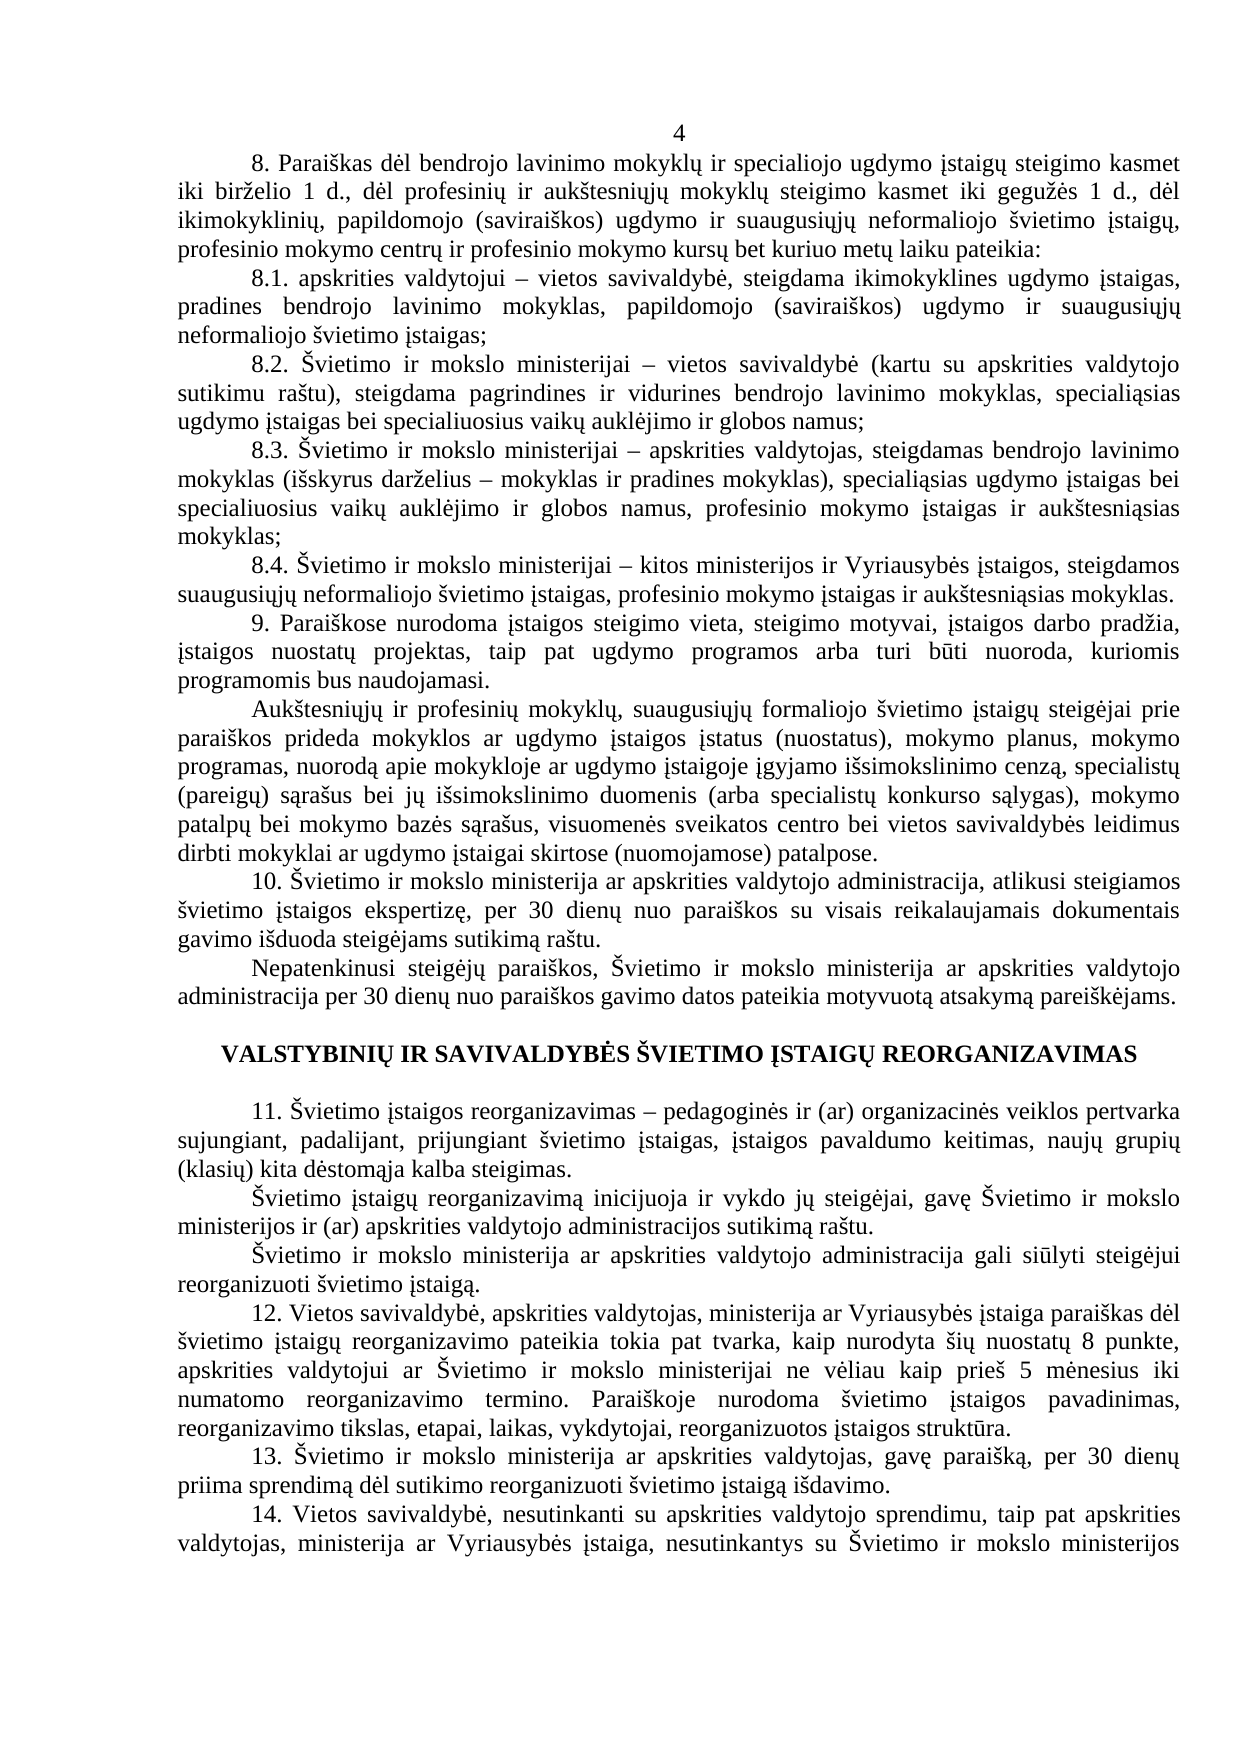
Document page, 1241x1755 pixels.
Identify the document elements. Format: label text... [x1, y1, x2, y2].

text 11. Švietimo įstaigos reorganizavimas – pedagoginės ir (ar) organizacinės veiklos pertvarka sujungiant, padalijant, prijungiant švietimo įstaigas, įstaigos pavaldumo keitimas, naujų grupių (klasių) kita dėstomąja kalba steigimas. [177, 1096, 1181, 1183]
text Švietimo įstaigų reorganizavimą inicijuoja ir vykdo jų steigėjai, gavę Švietimo ir mokslo ministerijos ir (ar) apskrities valdytojo administracijos sutikimą raštu. [177, 1183, 1181, 1240]
text 8.3. Švietimo ir mokslo ministerijai – apskrities valdytojas, steigdamas bendrojo lavinimo mokyklas (išskyrus darželius – mokyklas ir pradines mokyklas), specialiąsias ugdymo įstaigas bei specialiuosius vaikų auklėjimo ir globos namus, profesinio mokymo įstaigas ir aukštesniąsias mokyklas; [177, 435, 1181, 550]
text Švietimo ir mokslo ministerija ar apskrities valdytojo administracija gali siūlyti steigėjui reorganizuoti švietimo įstaigą. [177, 1240, 1181, 1298]
text 8.1. apskrities valdytojui – vietos savivaldybė, steigdama ikimokyklines ugdymo įstaigas, pradines bendrojo lavinimo mokyklas, papildomojo (saviraiškos) ugdymo ir suaugusiųjų neformaliojo švietimo įstaigas; [177, 263, 1181, 349]
text 12. Vietos savivaldybė, apskrities valdytojas, ministerija ar Vyriausybės įstaiga paraiškas dėl švietimo įstaigų reorganizavimo pateikia tokia pat tvarka, kaip nurodyta šių nuostatų 8 punkte, apskrities valdytojui ar Švietimo ir mokslo ministerijai ne vėliau kaip prieš 5 mėnesius iki numatomo reorganizavimo termino. Paraiškoje nurodoma švietimo įstaigos pavadinimas, reorganizavimo tikslas, etapai, laikas, vykdytojai, reorganizuotos įstaigos struktūra. [177, 1298, 1181, 1441]
text 13. Švietimo ir mokslo ministerija ar apskrities valdytojas, gavę paraišką, per 30 dienų priima sprendimą dėl sutikimo reorganizuoti švietimo įstaigą išdavimo. [177, 1441, 1181, 1499]
text Valstybinių ir savivaldybės švietimo įstaigų reorganizavimas [177, 1039, 1181, 1068]
text 8.2. Švietimo ir mokslo ministerijai – vietos savivaldybė (kartu su apskrities valdytojo sutikimu raštu), steigdama pagrindines ir vidurines bendrojo lavinimo mokyklas, specialiąsias ugdymo įstaigas bei specialiuosius vaikų auklėjimo ir globos namus; [177, 349, 1181, 435]
text 8.4. Švietimo ir mokslo ministerijai – kitos ministerijos ir Vyriausybės įstaigos, steigdamos suaugusiųjų neformaliojo švietimo įstaigas, profesinio mokymo įstaigas ir aukštesniąsias mokyklas. [177, 550, 1181, 608]
text 9. Paraiškose nurodoma įstaigos steigimo vieta, steigimo motyvai, įstaigos darbo pradžia, įstaigos nuostatų projektas, taip pat ugdymo programos arba turi būti nuoroda, kuriomis programomis bus naudojamasi. [177, 608, 1181, 694]
text 8. Paraiškas dėl bendrojo lavinimo mokyklų ir specialiojo ugdymo įstaigų steigimo kasmet iki birželio 1 d., dėl profesinių ir aukštesniųjų mokyklų steigimo kasmet iki gegužės 1 d., dėl ikimokyklinių, papildomojo (saviraiškos) ugdymo ir suaugusiųjų neformaliojo švietimo įstaigų, profesinio mokymo centrų ir profesinio mokymo kursų bet kuriuo metų laiku pateikia: [177, 148, 1181, 263]
text Aukštesniųjų ir profesinių mokyklų, suaugusiųjų formaliojo švietimo įstaigų steigėjai prie paraiškos prideda mokyklos ar ugdymo įstaigos įstatus (nuostatus), mokymo planus, mokymo programas, nuorodą apie mokykloje ar ugdymo įstaigoje įgyjamo išsimokslinimo cenzą, specialistų (pareigų) sąrašus bei jų išsimokslinimo duomenis (arba specialistų konkurso sąlygas), mokymo patalpų bei mokymo bazės sąrašus, visuomenės sveikatos centro bei vietos savivaldybės leidimus dirbti mokyklai ar ugdymo įstaigai skirtose (nuomojamose) patalpose. [177, 694, 1181, 866]
text 14. Vietos savivaldybė, nesutinkanti su apskrities valdytojo sprendimu, taip pat apskrities valdytojas, ministerija ar Vyriausybės įstaiga, nesutinkantys su Švietimo ir mokslo ministerijos [177, 1499, 1181, 1556]
text Nepatenkinusi steigėjų paraiškos, Švietimo ir mokslo ministerija ar apskrities valdytojo administracija per 30 dienų nuo paraiškos gavimo datos pateikia motyvuotą atsakymą pareiškėjams. [177, 953, 1181, 1010]
text 10. Švietimo ir mokslo ministerija ar apskrities valdytojo administracija, atlikusi steigiamos švietimo įstaigos ekspertizę, per 30 dienų nuo paraiškos su visais reikalaujamais dokumentais gavimo išduoda steigėjams sutikimą raštu. [177, 866, 1181, 953]
